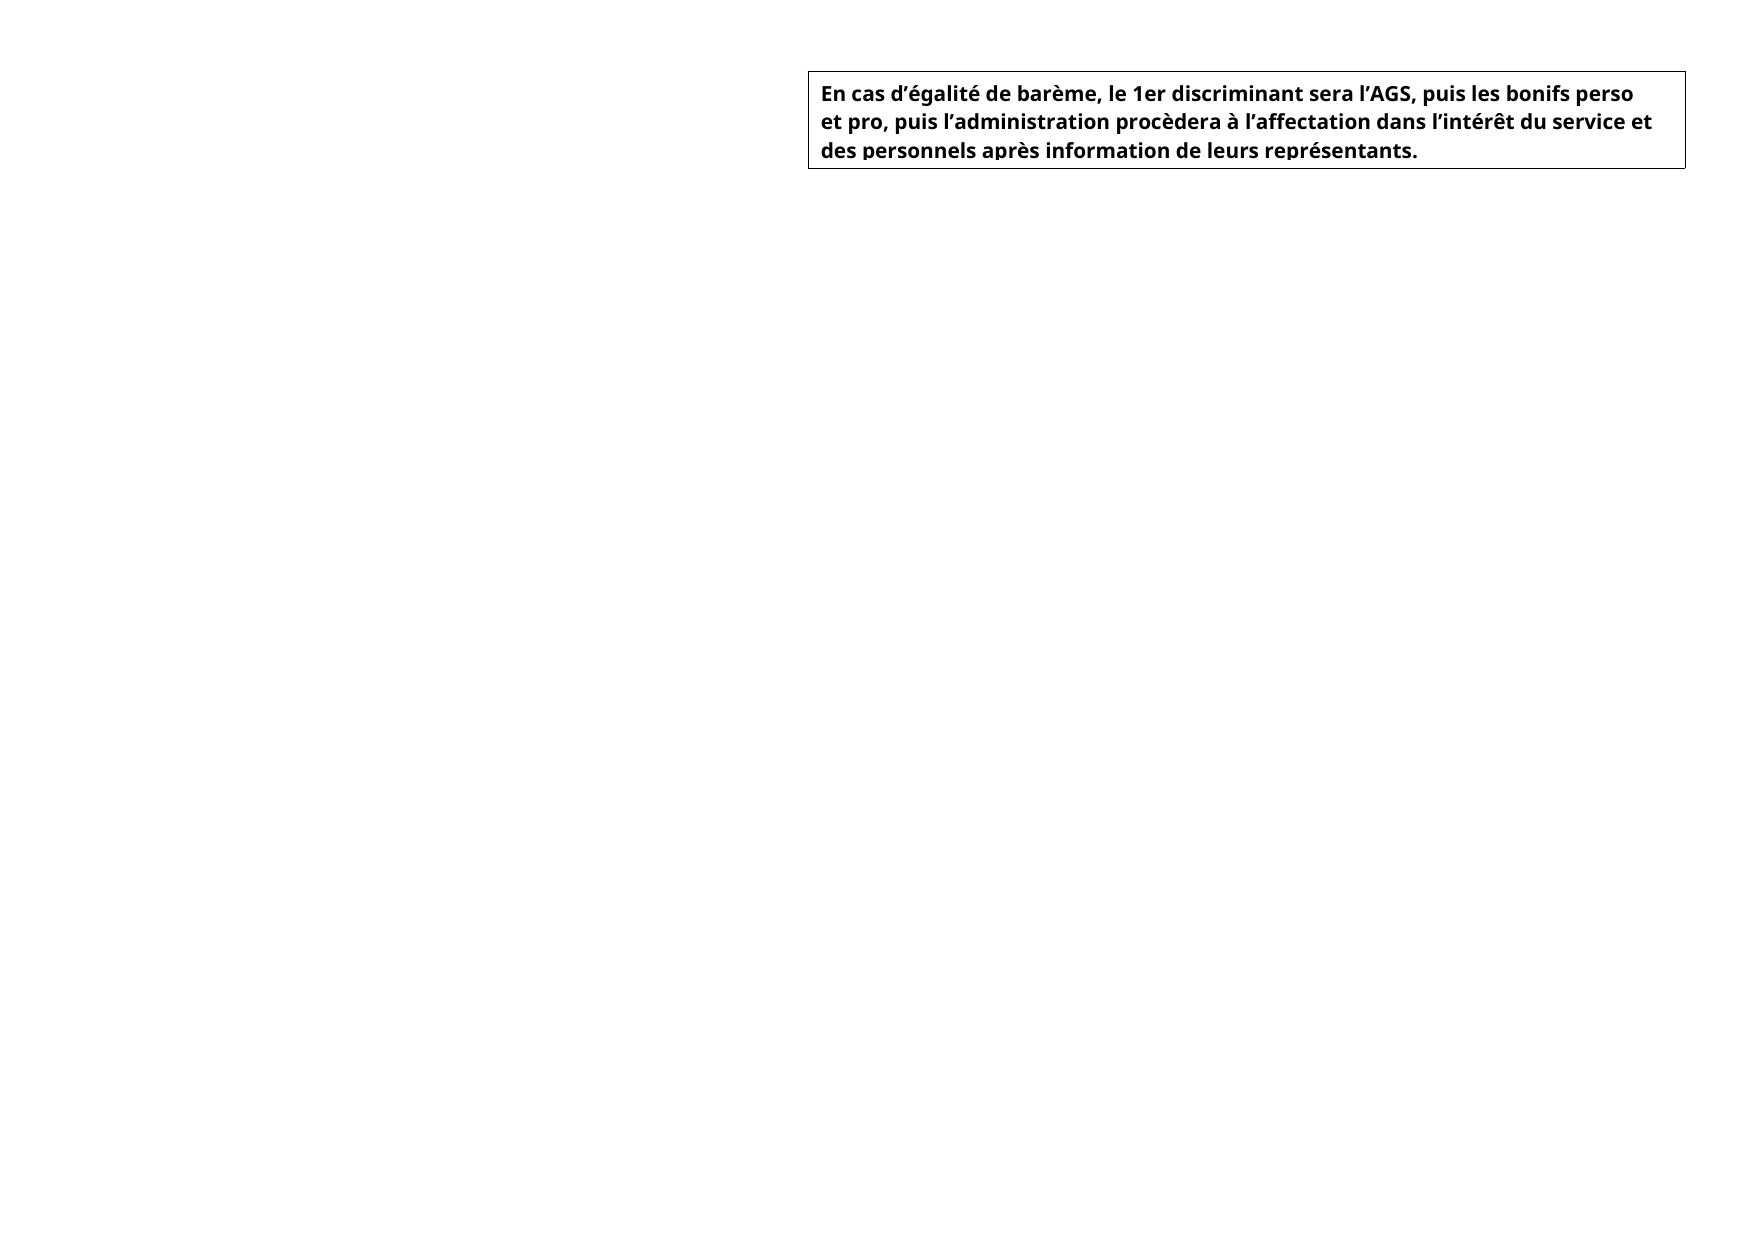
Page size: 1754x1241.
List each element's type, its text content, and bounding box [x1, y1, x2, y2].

text En cas d’égalité de barème, le 1er discriminant sera l’AGS, puis les bonifs perso [821, 79, 1673, 107]
text et pro, puis l’administration procèdera à l’affectation dans l’intérêt du service et des personnels après information de leurs représentants. [821, 107, 1673, 160]
